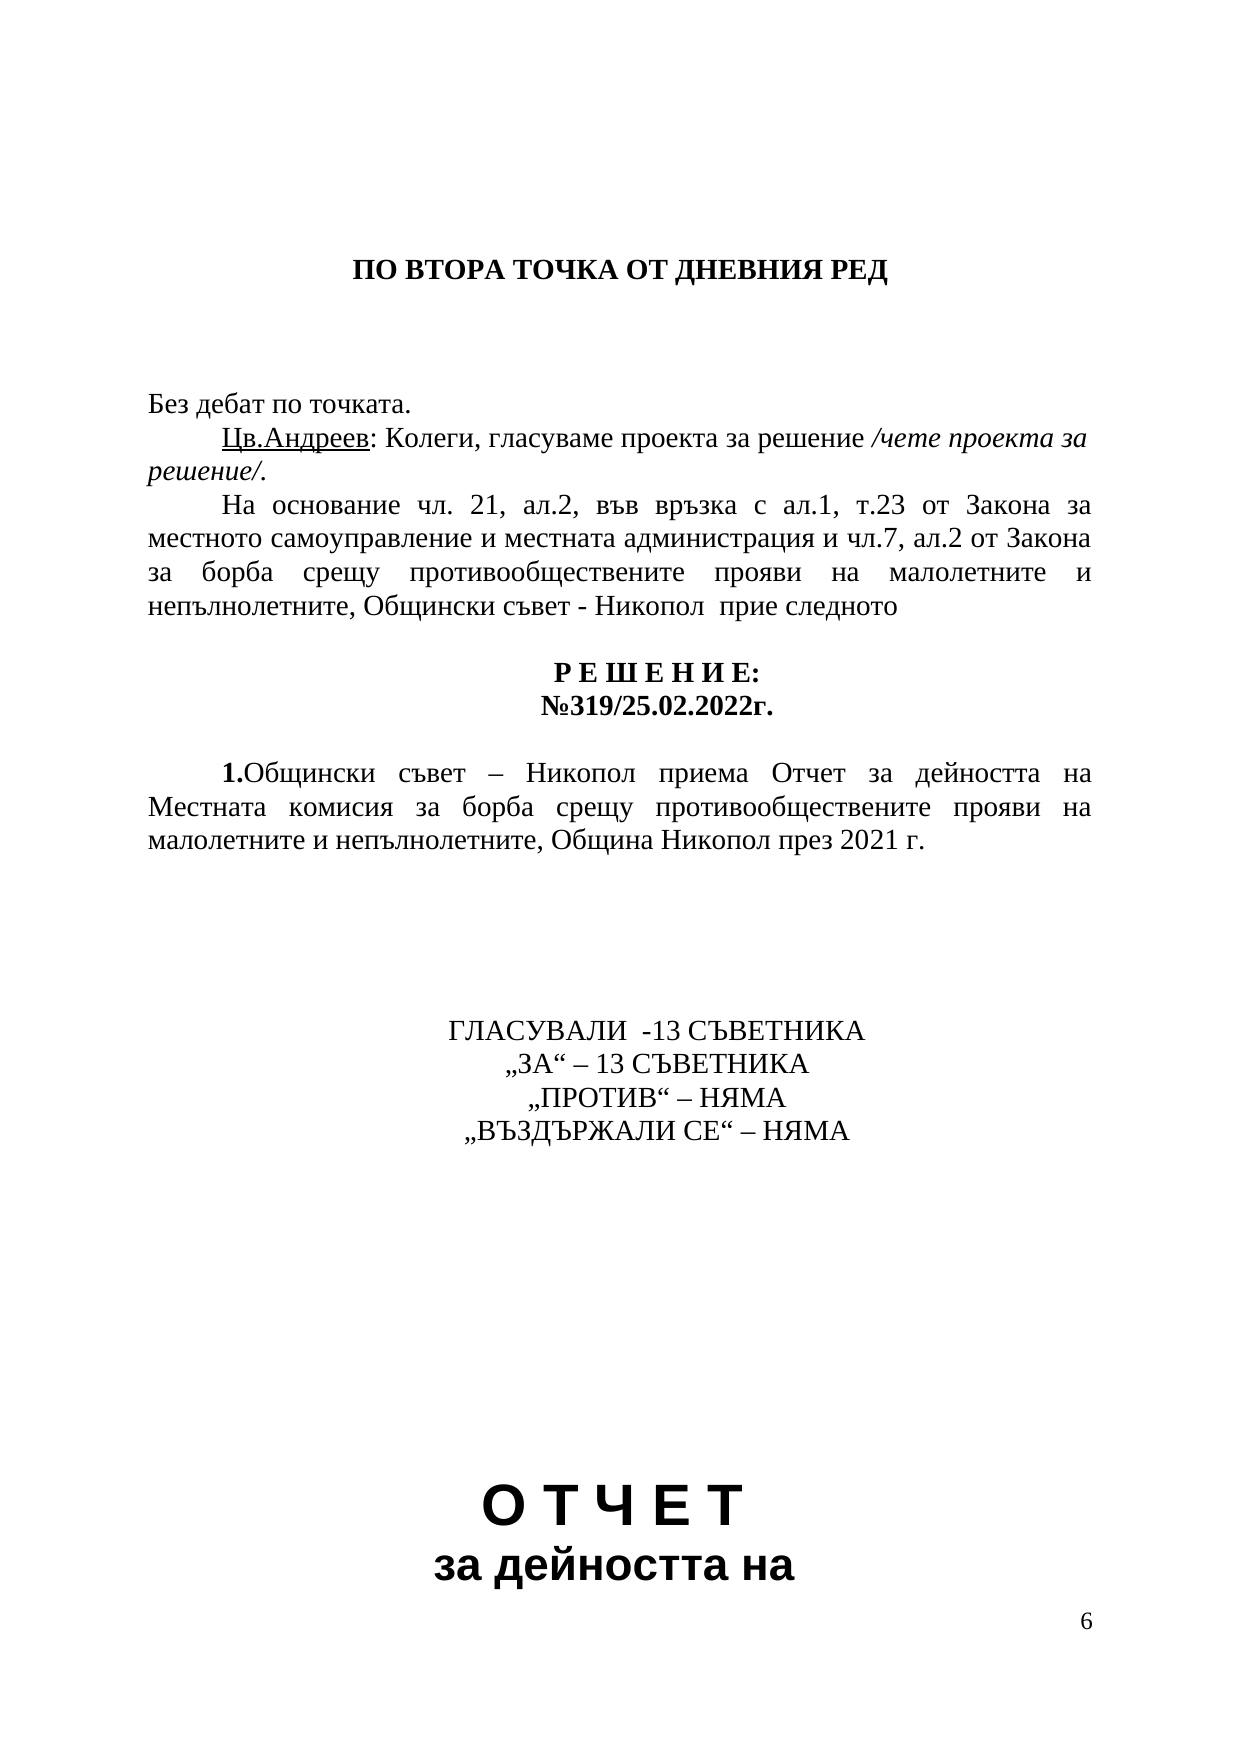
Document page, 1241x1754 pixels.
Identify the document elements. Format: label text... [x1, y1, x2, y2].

text Цв.Андреев: Колеги, гласуваме проекта за решение /чете проекта за решение/. [148, 420, 1090, 487]
text Р Е Ш Е Н И Е: [148, 655, 1093, 688]
text „ЗА“ – 13 СЪВЕТНИКА [148, 1046, 1093, 1080]
text 1.Общински съвет – Никопол приема Отчет за дейността на Местната комисия за борба срещу противообществените прояви на малолетните и непълнолетните, Община Никопол през 2021 г. [148, 755, 1093, 856]
text за дейността на [148, 1538, 1093, 1591]
text „ПРОТИВ“ – НЯМА [148, 1080, 1093, 1113]
text №319/25.02.2022г. [148, 688, 1093, 722]
text „ВЪЗДЪРЖАЛИ СЕ“ – НЯМА [148, 1113, 1093, 1147]
text О Т Ч Е Т [148, 1471, 1093, 1538]
text Без дебат по точката. [148, 386, 1093, 420]
text ПО ВТОРА ТОЧКА ОТ ДНЕВНИЯ РЕД [148, 252, 1093, 286]
text На основание чл. 21, ал.2, във връзка с ал.1, т.23 от Закона за местното самоуправление и местната администрация и чл.7, ал.2 от Закона за борба срещу противообществените прояви на малолетните и непълнолетните, Общински съвет - Никопол прие следното [148, 487, 1093, 621]
text ГЛАСУВАЛИ -13 СЪВЕТНИКА [148, 1013, 1093, 1046]
